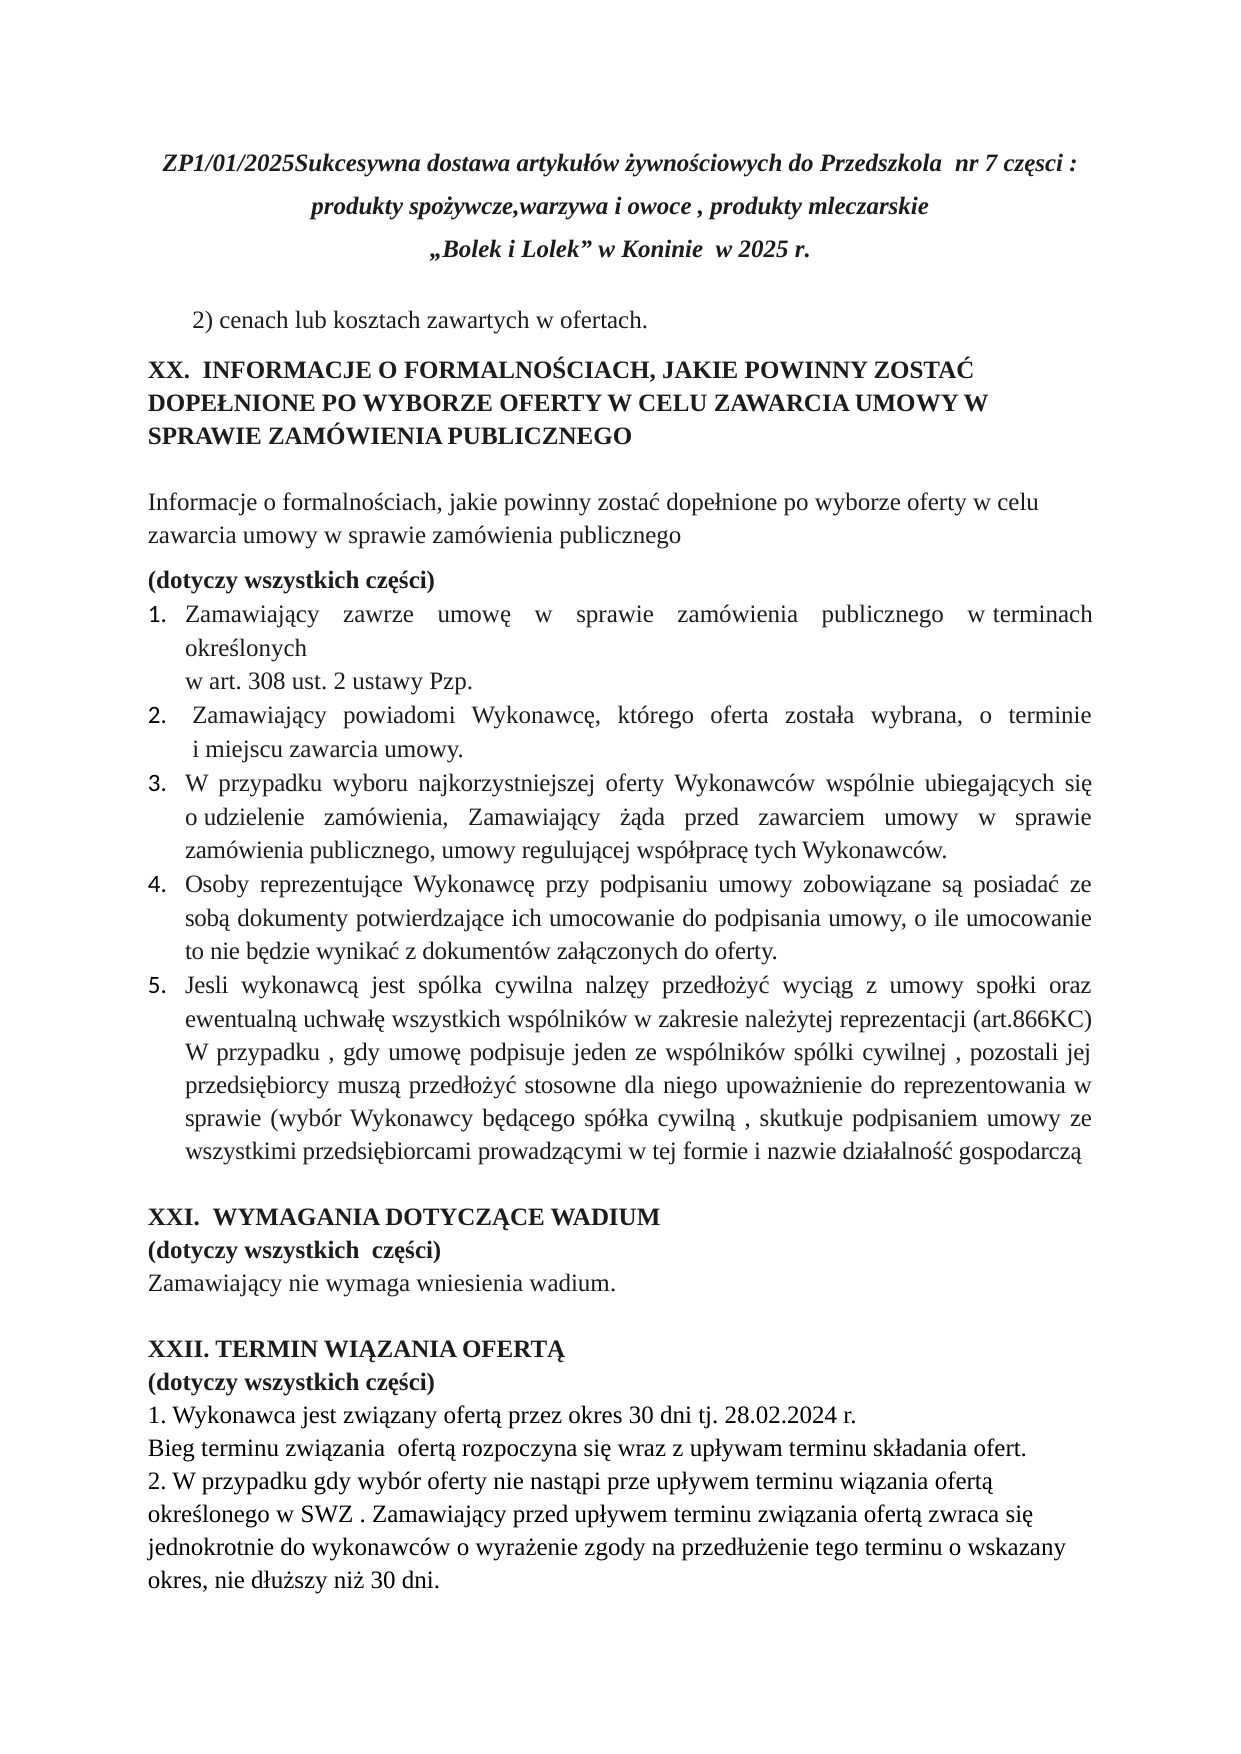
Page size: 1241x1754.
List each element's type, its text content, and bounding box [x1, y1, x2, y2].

text 2) cenach lub kosztach zawartych w ofertach. [192, 305, 1093, 334]
list Osoby reprezentujące Wykonawcę przy podpisaniu umowy zobowiązane są posiadać ze sobą dokumenty potwierdzające ich umocowanie do podpisania umowy, o ile umocowanie to nie będzie wynikać z dokumentów załączonych do oferty. [148, 868, 1093, 964]
list Jesli wykonawcą jest spólka cywilna nalzęy przedłożyć wyciąg z umowy społki oraz ewentualną uchwałę wszystkich wspólników w zakresie należytej reprezentacji (art.866KC) W przypadku , gdy umowę podpisuje jeden ze wspólników spólki cywilnej , pozostali jej przedsiębiorcy muszą przedłożyć stosowne dla niego upoważnienie do reprezentowania w sprawie (wybór Wykonawcy będącego spółka cywilną , skutkuje podpisaniem umowy ze wszystkimi przedsiębiorcami prowadzącymi w tej formie i nazwie działalność gospodarczą [148, 969, 1093, 1164]
list Zamawiający powiadomi Wykonawcę, którego oferta została wybrana, o terminie i miejscu zawarcia umowy. [148, 699, 1093, 763]
text XXII. TERMIN WIĄZANIA OFERTĄ [148, 1334, 1093, 1363]
text 1. Wykonawca jest związany ofertą przez okres 30 dni tj. 28.02.2024 r. [148, 1400, 1093, 1429]
text XX. INFORMACJE O FORMALNOŚCIACH, JAKIE POWINNY ZOSTAĆ DOPEŁNIONE PO WYBORZE OFERTY W CELU ZAWARCIA UMOWY W SPRAWIE ZAMÓWIENIA PUBLICZNEGO [148, 355, 1093, 450]
text (dotyczy wszystkich części) [148, 1367, 1093, 1396]
list Zamawiający zawrze umowę w sprawie zamówienia publicznego w terminach określonych w art. 308 ust. 2 ustawy Pzp. [148, 598, 1093, 695]
text 2. W przypadku gdy wybór oferty nie nastąpi prze upływem terminu wiązania ofertą określonego w SWZ . Zamawiający przed upływem terminu związania ofertą zwraca się jednokrotnie do wykonawców o wyrażenie zgody na przedłużenie tego terminu o wskazany okres, nie dłuższy niż 30 dni. [148, 1466, 1093, 1594]
text Zamawiający nie wymaga wniesienia wadium. [148, 1268, 1093, 1297]
list W przypadku wyboru najkorzystniejszej oferty Wykonawców wspólnie ubiegających się o udzielenie zamówienia, Zamawiający żąda przed zawarciem umowy w sprawie zamówienia publicznego, umowy regulującej współpracę tych Wykonawców. [148, 767, 1093, 864]
text Bieg terminu związania ofertą rozpoczyna się wraz z upływam terminu składania ofert. [148, 1433, 1093, 1462]
text (dotyczy wszystkich części) [148, 1235, 1093, 1263]
text Informacje o formalnościach, jakie powinny zostać dopełnione po wyborze oferty w celu zawarcia umowy w sprawie zamówienia publicznego [148, 487, 1093, 549]
text (dotyczy wszystkich części) [148, 566, 1093, 594]
text XXI. WYMAGANIA DOTYCZĄCE WADIUM [148, 1202, 1093, 1231]
